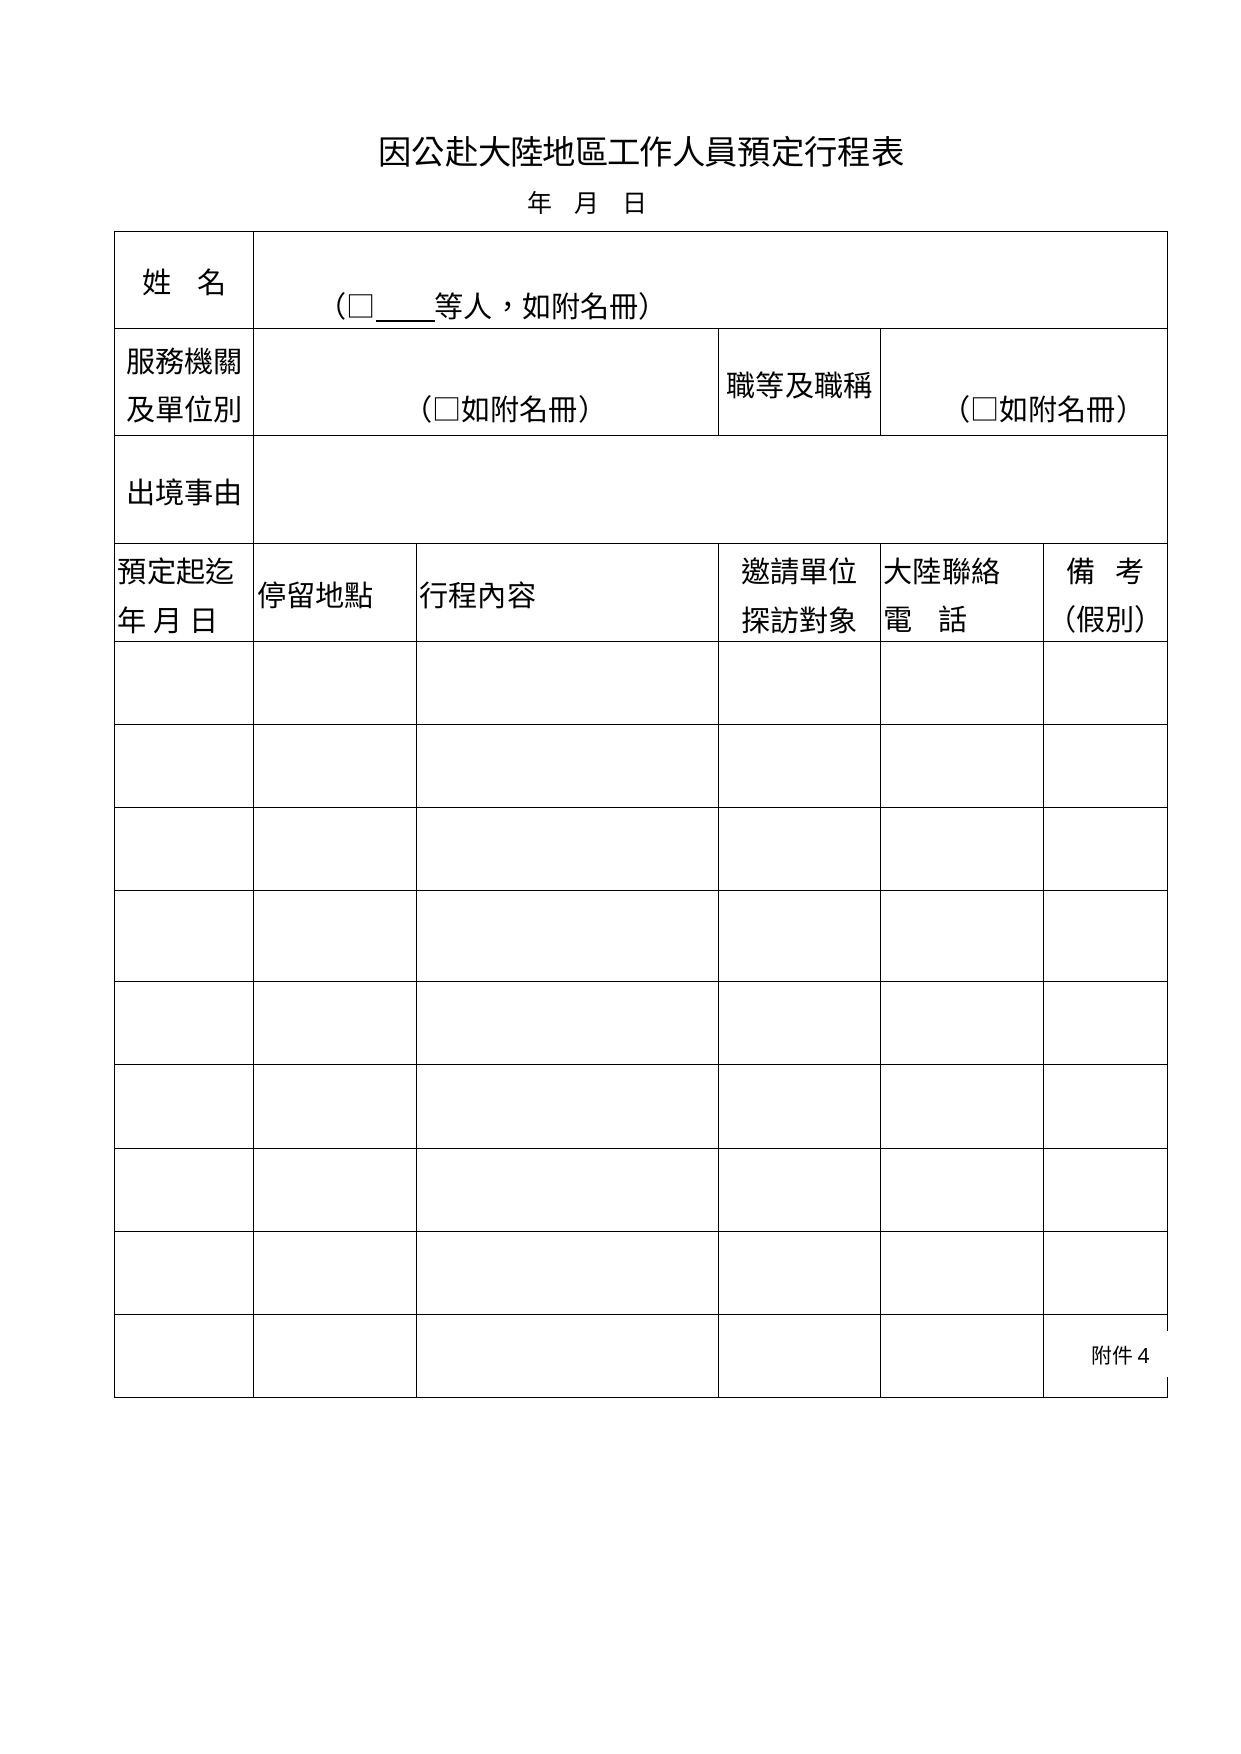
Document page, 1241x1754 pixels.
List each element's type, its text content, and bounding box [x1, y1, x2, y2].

text 附件4 [1091, 1339, 1155, 1369]
table_cell [254, 642, 416, 724]
table_cell [719, 1149, 880, 1231]
table_cell [1044, 1149, 1167, 1231]
table_cell 服務機關及單位別 [115, 329, 253, 435]
table_cell [254, 1315, 416, 1397]
table_cell [417, 1315, 718, 1397]
table_cell [254, 808, 416, 890]
table_cell [417, 808, 718, 890]
table_cell 出境事由 [115, 436, 253, 543]
table_cell [115, 1315, 253, 1397]
table_cell [115, 891, 253, 981]
table_cell [881, 1315, 1043, 1397]
table_cell [1044, 1232, 1167, 1314]
table_cell 年 月 日 [115, 592, 253, 641]
table_cell [417, 725, 718, 807]
table_cell [719, 1315, 880, 1397]
table_cell [719, 982, 880, 1064]
table_cell [254, 725, 416, 807]
table_header 因公赴大陸地區工作人員預定行程表 年 月 日 [115, 118, 1167, 231]
table_cell [881, 642, 1043, 724]
table_cell 預定起迄 [115, 544, 253, 592]
table_cell [881, 1149, 1043, 1231]
table_cell [881, 891, 1043, 981]
table_cell [115, 642, 253, 724]
table_cell 姓 名 [115, 232, 253, 327]
table_cell 職等及職稱 [719, 329, 880, 435]
table_cell [719, 725, 880, 807]
table_cell [115, 725, 253, 807]
table_cell [417, 1232, 718, 1314]
table_cell [254, 1065, 416, 1147]
table_cell [115, 982, 253, 1064]
table_cell [254, 1232, 416, 1314]
table_cell 大陸聯絡 電 話 [881, 544, 1043, 641]
table_cell [719, 1065, 880, 1147]
table_cell [719, 1232, 880, 1314]
table_cell [881, 1232, 1043, 1314]
table_cell [115, 1065, 253, 1147]
table_cell [115, 1232, 253, 1314]
table_cell [881, 725, 1043, 807]
table_cell （□ 等人，如附名冊） [254, 232, 1167, 327]
table_cell [881, 982, 1043, 1064]
table_cell [254, 436, 1167, 543]
table_cell [719, 642, 880, 724]
table_cell [719, 808, 880, 890]
table_cell 備 考 （假別） [1044, 544, 1167, 641]
table_cell [881, 808, 1043, 890]
table_cell [1044, 808, 1167, 890]
table_cell [254, 1149, 416, 1231]
table_cell [1044, 982, 1167, 1064]
table_cell [417, 1149, 718, 1231]
table_cell 行程內容 [417, 544, 718, 641]
table_cell [1044, 642, 1167, 724]
table_cell （□如附名冊） [881, 329, 1167, 435]
table_cell [254, 891, 416, 981]
table_cell 停留地點 [254, 544, 416, 641]
table_cell [1044, 725, 1167, 807]
table_cell [881, 1065, 1043, 1147]
table_cell [417, 1065, 718, 1147]
table_cell [417, 891, 718, 981]
table_cell 探訪對象 [719, 592, 880, 641]
table_cell [115, 808, 253, 890]
table_cell （□如附名冊） [254, 329, 718, 435]
table_cell [417, 982, 718, 1064]
table_cell [1044, 1315, 1167, 1397]
table_cell [1044, 891, 1167, 981]
table_cell [417, 642, 718, 724]
table_cell 邀請單位 [719, 544, 880, 592]
table_cell [719, 891, 880, 981]
table_cell [115, 1149, 253, 1231]
table_cell [1044, 1065, 1167, 1147]
table_cell [254, 982, 416, 1064]
